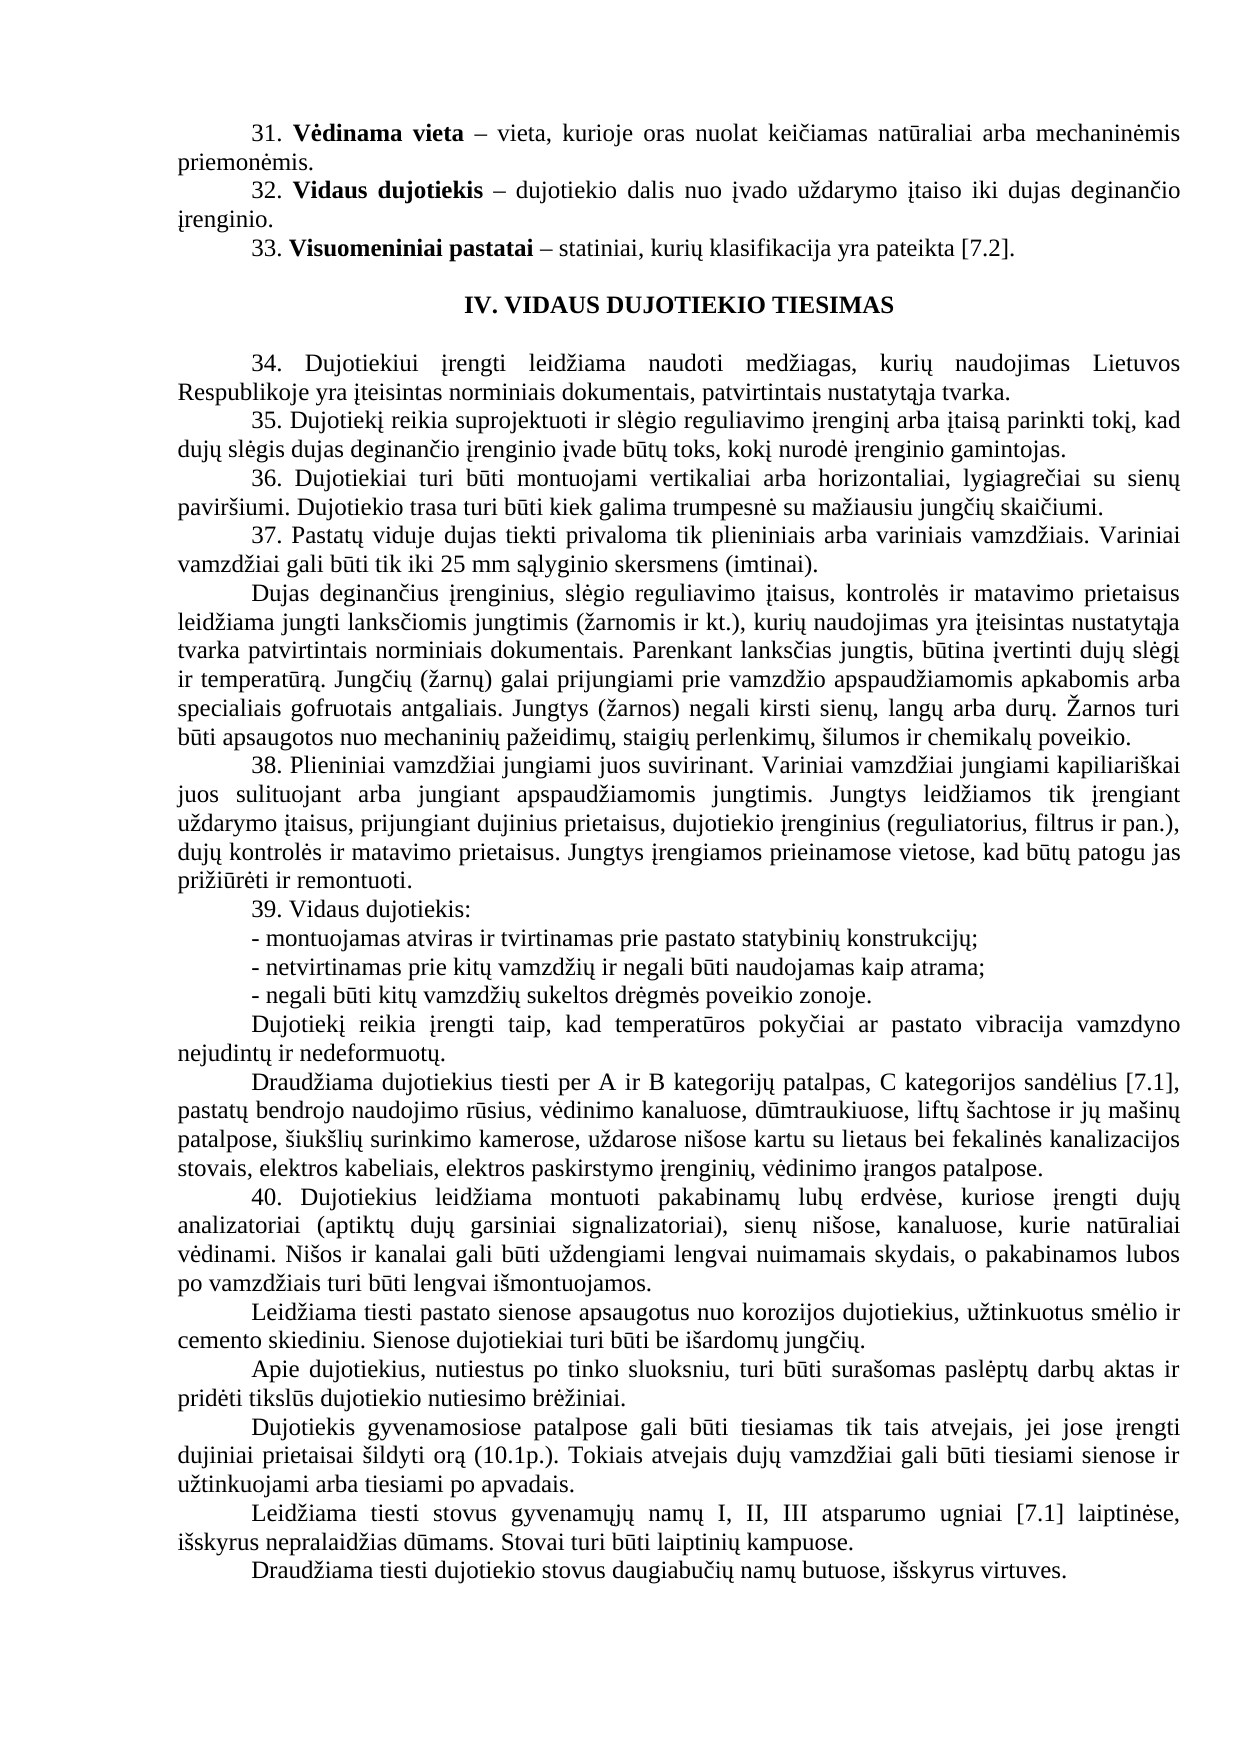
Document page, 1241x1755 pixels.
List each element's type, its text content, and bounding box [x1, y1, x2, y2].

text Dujotiekį reikia įrengti taip, kad temperatūros pokyčiai ar pastato vibracija vamzdyno nejudintų ir nedeformuotų. [177, 1009, 1181, 1067]
text 38. Plieniniai vamzdžiai jungiami juos suvirinant. Variniai vamzdžiai jungiami kapiliariškai juos sulituojant arba jungiant apspaudžiamomis jungtimis. Jungtys leidžiamos tik įrengiant uždarymo įtaisus, prijungiant dujinius prietaisus, dujotiekio įrenginius (reguliatorius, filtrus ir pan.), dujų kontrolės ir matavimo prietaisus. Jungtys įrengiamos prieinamose vietose, kad būtų patogu jas prižiūrėti ir remontuoti. [177, 751, 1181, 894]
text Dujotiekis gyvenamosiose patalpose gali būti tiesiamas tik tais atvejais, jei jose įrengti dujiniai prietaisai šildyti orą (10.1p.). Tokiais atvejais dujų vamzdžiai gali būti tiesiami sienose ir užtinkuojami arba tiesiami po apvadais. [177, 1412, 1181, 1498]
text Leidžiama tiesti stovus gyvenamųjų namų I, II, III atsparumo ugniai [7.1] laiptinėse, išskyrus nepralaidžias dūmams. Stovai turi būti laiptinių kampuose. [177, 1498, 1181, 1556]
text IV. VIDAUS DUJOTIEKIO TIESIMAS [177, 291, 1181, 319]
text Draudžiama tiesti dujotiekio stovus daugiabučių namų butuose, išskyrus virtuves. [177, 1556, 1181, 1584]
text - negali būti kitų vamzdžių sukeltos drėgmės poveikio zonoje. [177, 981, 1181, 1009]
text - netvirtinamas prie kitų vamzdžių ir negali būti naudojamas kaip atrama; [177, 952, 1181, 981]
text - montuojamas atviras ir tvirtinamas prie pastato statybinių konstrukcijų; [177, 923, 1181, 952]
text 34. Dujotiekiui įrengti leidžiama naudoti medžiagas, kurių naudojimas Lietuvos Respublikoje yra įteisintas norminiais dokumentais, patvirtintais nustatytąja tvarka. [177, 348, 1181, 406]
text 35. Dujotiekį reikia suprojektuoti ir slėgio reguliavimo įrenginį arba įtaisą parinkti tokį, kad dujų slėgis dujas deginančio įrenginio įvade būtų toks, kokį nurodė įrenginio gamintojas. [177, 406, 1181, 463]
text Apie dujotiekius, nutiestus po tinko sluoksniu, turi būti surašomas paslėptų darbų aktas ir pridėti tikslūs dujotiekio nutiesimo brėžiniai. [177, 1354, 1181, 1412]
text 39. Vidaus dujotiekis: [177, 894, 1181, 923]
text 40. Dujotiekius leidžiama montuoti pakabinamų lubų erdvėse, kuriose įrengti dujų analizatoriai (aptiktų dujų garsiniai signalizatoriai), sienų nišose, kanaluose, kurie natūraliai vėdinami. Nišos ir kanalai gali būti uždengiami lengvai nuimamais skydais, o pakabinamos lubos po vamzdžiais turi būti lengvai išmontuojamos. [177, 1182, 1181, 1297]
text Draudžiama dujotiekius tiesti per A ir B kategorijų patalpas, C kategorijos sandėlius [7.1], pastatų bendrojo naudojimo rūsius, vėdinimo kanaluose, dūmtraukiuose, liftų šachtose ir jų mašinų patalpose, šiukšlių surinkimo kamerose, uždarose nišose kartu su lietaus bei fekalinės kanalizacijos stovais, elektros kabeliais, elektros paskirstymo įrenginių, vėdinimo įrangos patalpose. [177, 1067, 1181, 1182]
text 32. Vidaus dujotiekis – dujotiekio dalis nuo įvado uždarymo įtaiso iki dujas deginančio įrenginio. [177, 176, 1181, 233]
text Leidžiama tiesti pastato sienose apsaugotus nuo korozijos dujotiekius, užtinkuotus smėlio ir cemento skiediniu. Sienose dujotiekiai turi būti be išardomų jungčių. [177, 1297, 1181, 1354]
text Dujas deginančius įrenginius, slėgio reguliavimo įtaisus, kontrolės ir matavimo prietaisus leidžiama jungti lanksčiomis jungtimis (žarnomis ir kt.), kurių naudojimas yra įteisintas nustatytąja tvarka patvirtintais norminiais dokumentais. Parenkant lanksčias jungtis, būtina įvertinti dujų slėgį ir temperatūrą. Jungčių (žarnų) galai prijungiami prie vamzdžio apspaudžiamomis apkabomis arba specialiais gofruotais antgaliais. Jungtys (žarnos) negali kirsti sienų, langų arba durų. Žarnos turi būti apsaugotos nuo mechaninių pažeidimų, staigių perlenkimų, šilumos ir chemikalų poveikio. [177, 578, 1181, 751]
text 33. Visuomeniniai pastatai – statiniai, kurių klasifikacija yra pateikta [7.2]. [177, 233, 1181, 262]
text 37. pastatų viduje dujas tiekti privaloma tik plieniniais arba variniais vamzdžiais. Variniai vamzdžiai gali būti tik iki 25 mm sąlyginio skersmens (imtinai). [177, 521, 1181, 578]
text 36. Dujotiekiai turi būti montuojami vertikaliai arba horizontaliai, lygiagrečiai su sienų paviršiumi. Dujotiekio trasa turi būti kiek galima trumpesnė su mažiausiu jungčių skaičiumi. [177, 463, 1181, 521]
text 31. Vėdinama vieta – vieta, kurioje oras nuolat keičiamas natūraliai arba mechaninėmis priemonėmis. [177, 118, 1181, 176]
